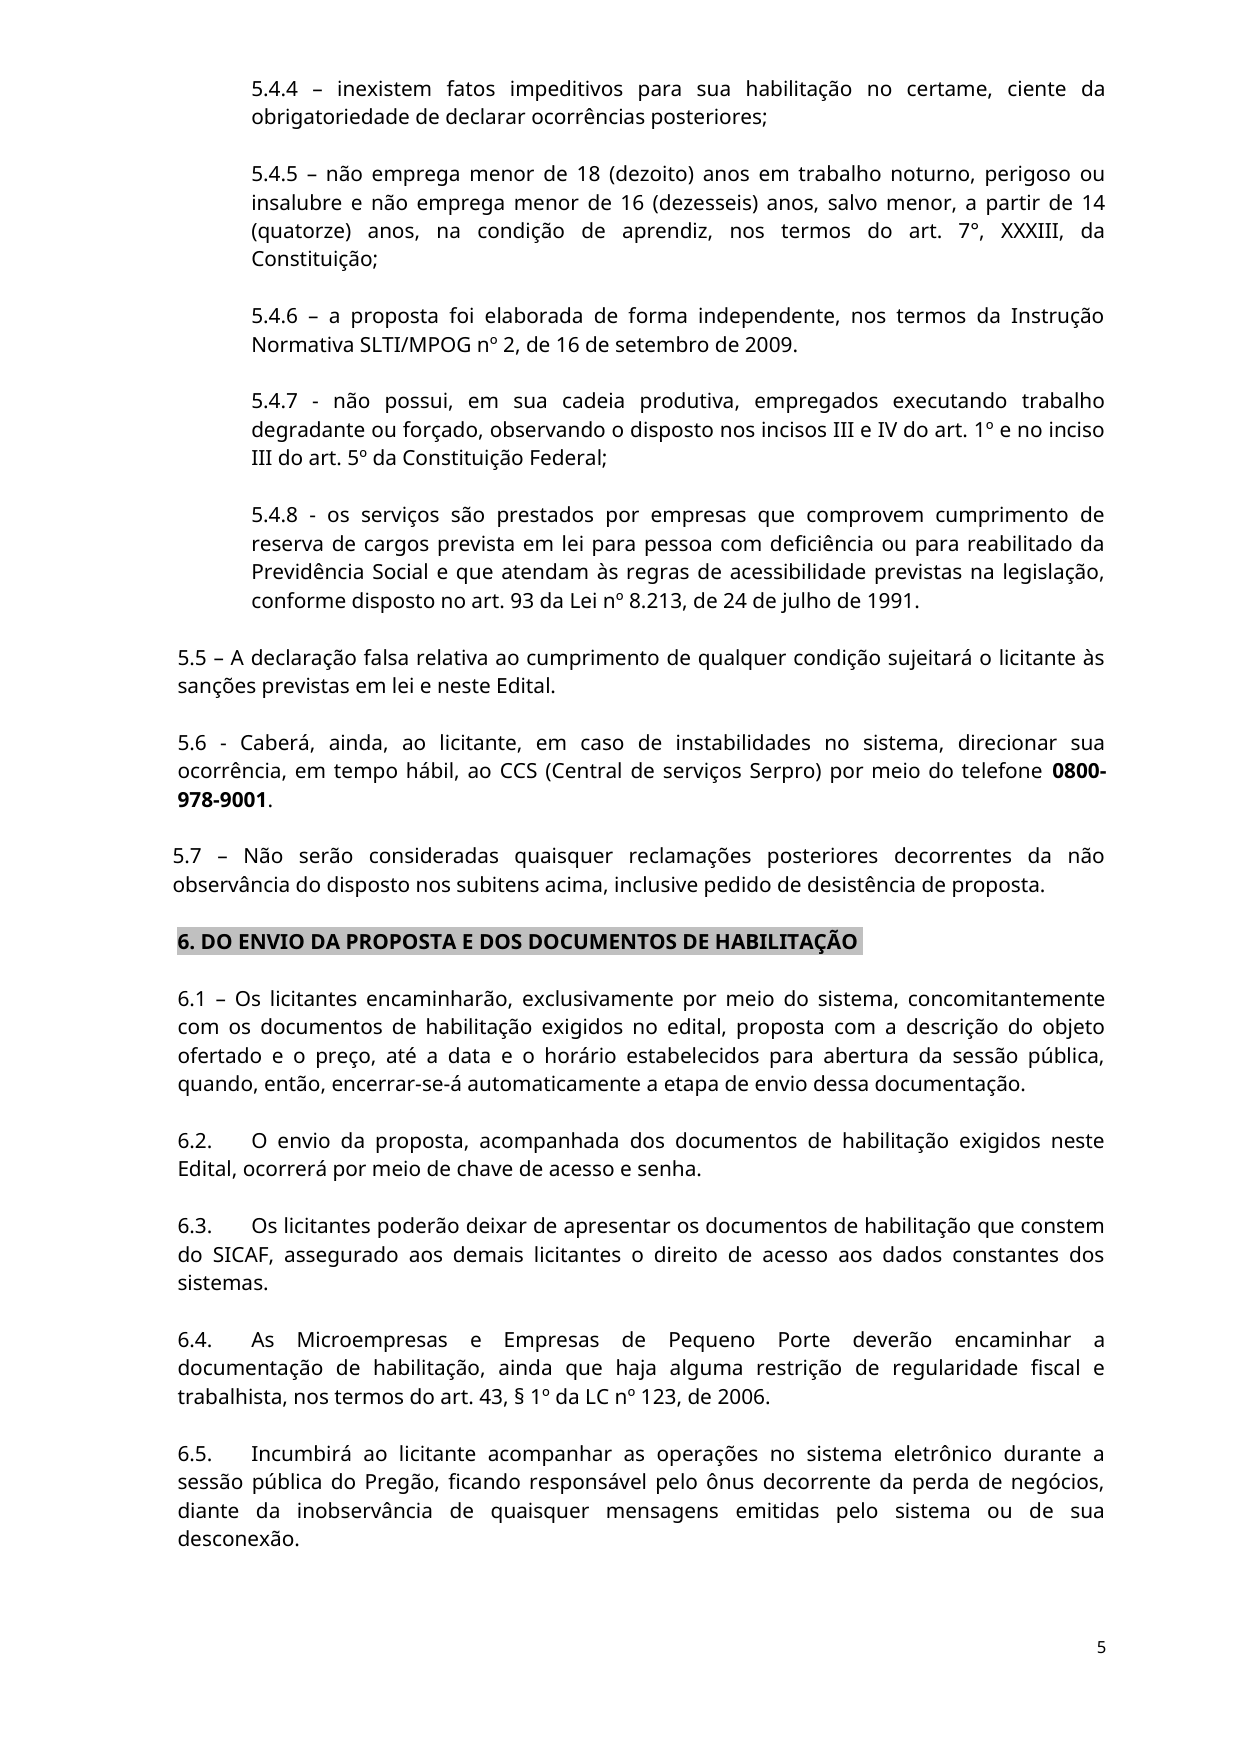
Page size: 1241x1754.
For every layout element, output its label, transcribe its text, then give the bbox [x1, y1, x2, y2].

text 6. DO ENVIO DA PROPOSTA E DOS DOCUMENTOS DE HABILITAÇÃO [177, 927, 1106, 955]
text 5.4.4 – inexistem fatos impeditivos para sua habilitação no certame, ciente da obrigatoriedade de declarar ocorrências posteriores; [251, 74, 1106, 131]
text 5.6 - Caberá, ainda, ao licitante, em caso de instabilidades no sistema, direcionar sua ocorrência, em tempo hábil, ao CCS (Central de serviços Serpro) por meio do telefone 0800-978-9001. [177, 728, 1106, 813]
text 5.4.7 - não possui, em sua cadeia produtiva, empregados executando trabalho degradante ou forçado, observando o disposto nos incisos III e IV do art. 1º e no inciso III do art. 5º da Constituição Federal; [251, 387, 1106, 472]
text 6.4. As Microempresas e Empresas de Pequeno Porte deverão encaminhar a documentação de habilitação, ainda que haja alguma restrição de regularidade fiscal e trabalhista, nos termos do art. 43, § 1º da LC nº 123, de 2006. [177, 1325, 1106, 1410]
text 5.7 – Não serão consideradas quaisquer reclamações posteriores decorrentes da não observância do disposto nos subitens acima, inclusive pedido de desistência de proposta. [172, 842, 1106, 898]
text 6.3. Os licitantes poderão deixar de apresentar os documentos de habilitação que constem do SICAF, assegurado aos demais licitantes o direito de acesso aos dados constantes dos sistemas. [177, 1211, 1106, 1297]
text 6.5. Incumbirá ao licitante acompanhar as operações no sistema eletrônico durante a sessão pública do Pregão, ficando responsável pelo ônus decorrente da perda de negócios, diante da inobservância de quaisquer mensagens emitidas pelo sistema ou de sua desconexão. [177, 1439, 1106, 1553]
text 5.4.6 – a proposta foi elaborada de forma independente, nos termos da Instrução Normativa SLTI/MPOG nº 2, de 16 de setembro de 2009. [251, 301, 1106, 358]
text 5.4.8 - os serviços são prestados por empresas que comprovem cumprimento de reserva de cargos prevista em lei para pessoa com deficiência ou para reabilitado da Previdência Social e que atendam às regras de acessibilidade previstas na legislação, conforme disposto no art. 93 da Lei nº 8.213, de 24 de julho de 1991. [251, 500, 1106, 614]
text 5.5 – A declaração falsa relativa ao cumprimento de qualquer condição sujeitará o licitante às sanções previstas em lei e neste Edital. [177, 643, 1106, 699]
text 5.4.5 – não emprega menor de 18 (dezoito) anos em trabalho noturno, perigoso ou insalubre e não emprega menor de 16 (dezesseis) anos, salvo menor, a partir de 14 (quatorze) anos, na condição de aprendiz, nos termos do art. 7°, XXXIII, da Constituição; [251, 159, 1106, 273]
text 6.1 – Os licitantes encaminharão, exclusivamente por meio do sistema, concomitantemente com os documentos de habilitação exigidos no edital, proposta com a descrição do objeto ofertado e o preço, até a data e o horário estabelecidos para abertura da sessão pública, quando, então, encerrar-se-á automaticamente a etapa de envio dessa documentação. [177, 984, 1106, 1098]
text 6.2. O envio da proposta, acompanhada dos documentos de habilitação exigidos neste Edital, ocorrerá por meio de chave de acesso e senha. [177, 1126, 1106, 1183]
